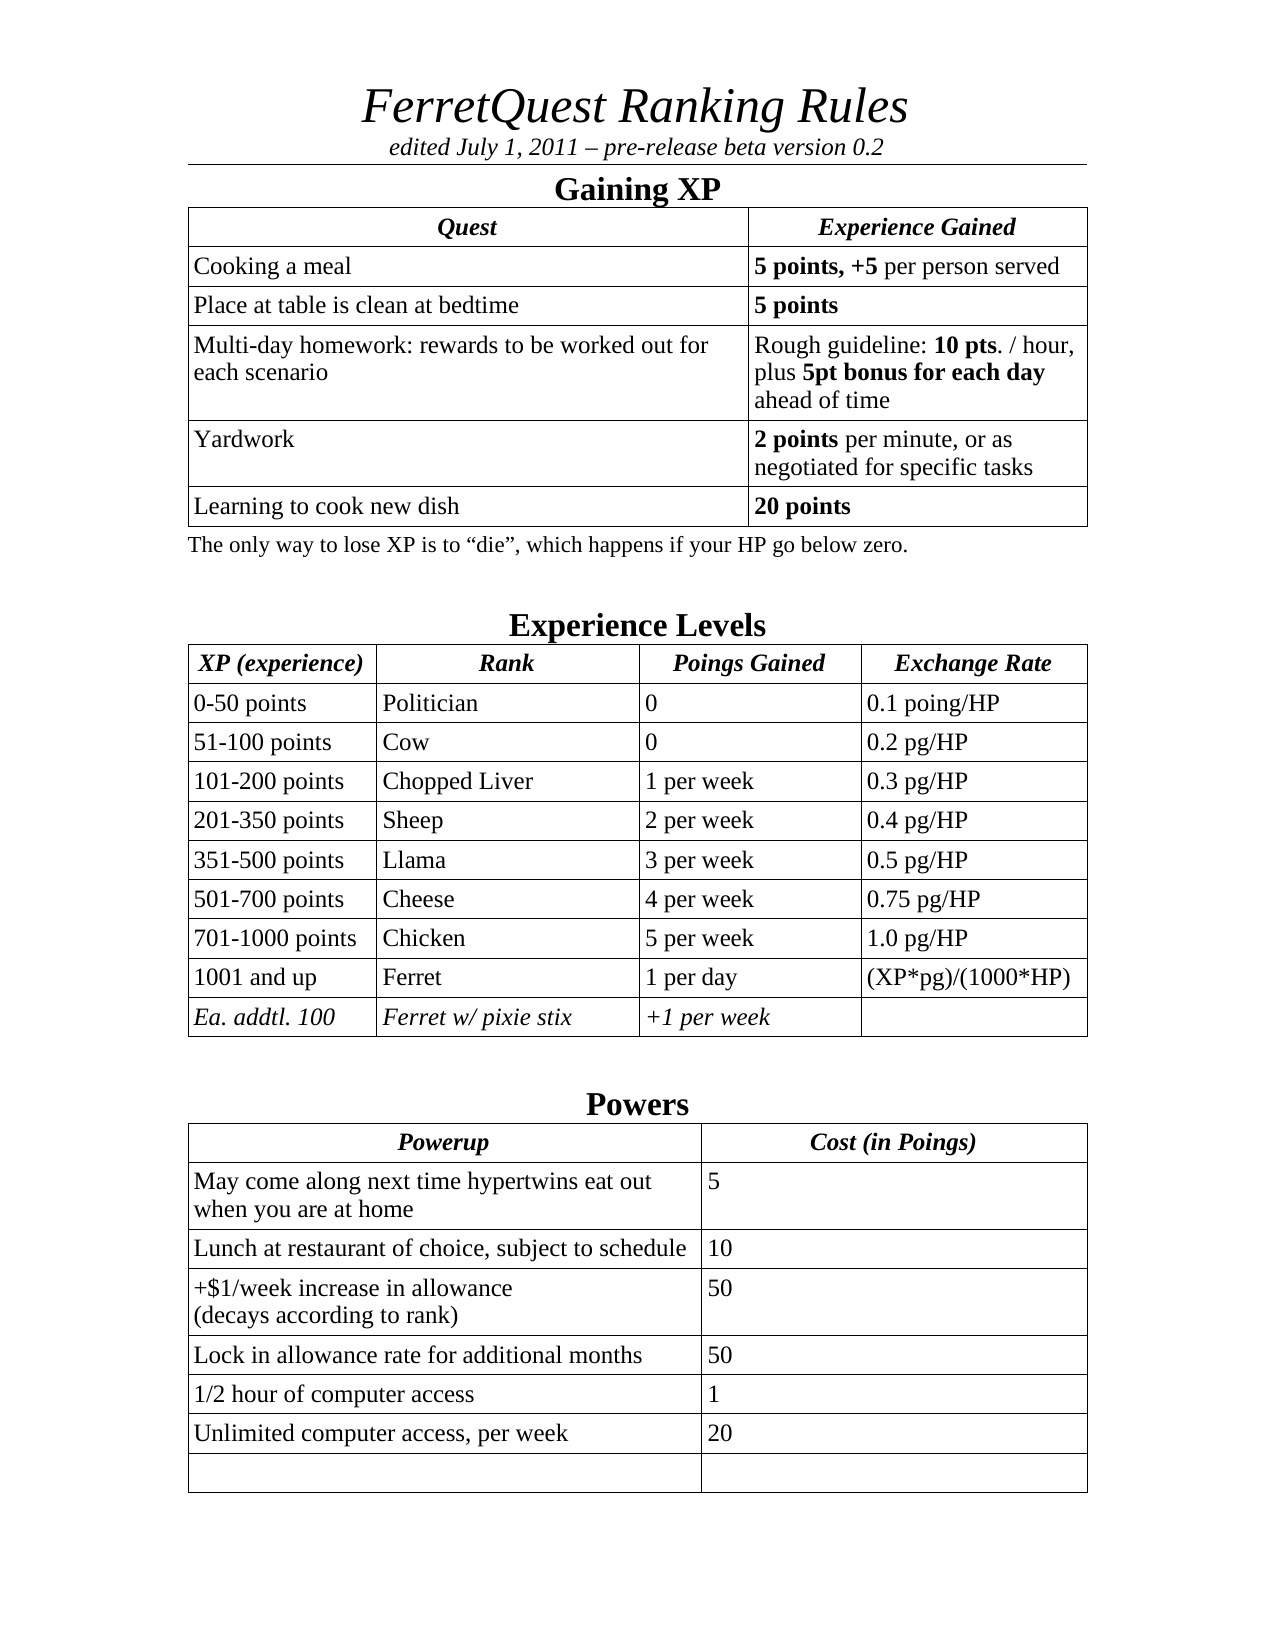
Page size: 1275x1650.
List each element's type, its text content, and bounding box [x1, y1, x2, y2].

table_cell Ferret w/ pixie stix [377, 998, 639, 1036]
table_header Quest [189, 208, 748, 246]
table_cell 0-50 points [189, 684, 376, 722]
table_cell Ea. addtl. 100 [189, 998, 376, 1036]
table_cell Politician [377, 684, 639, 722]
table_cell 201-350 points [189, 802, 376, 840]
table_cell Lock in allowance rate for additional months [189, 1336, 701, 1374]
table_cell Chopped Liver [377, 762, 639, 801]
table_cell 2 points per minute, or as negotiated for specific tasks [749, 421, 1087, 486]
table_cell 101-200 points [189, 762, 376, 801]
table_header Rank [377, 645, 639, 683]
table_cell 0.1 poing/HP [862, 684, 1087, 722]
table_cell 1 per day [640, 959, 861, 997]
table_cell Place at table is clean at bedtime [189, 287, 748, 325]
table_header Poings Gained [640, 645, 861, 683]
table_cell 0.4 pg/HP [862, 802, 1087, 840]
table_cell 20 points [749, 487, 1087, 526]
table_cell Lunch at restaurant of choice, subject to schedule [189, 1230, 701, 1268]
table_cell 0.2 pg/HP [862, 723, 1087, 761]
table_header XP (experience) [189, 645, 376, 683]
table_cell 51-100 points [189, 723, 376, 761]
table_cell Ferret [377, 959, 639, 997]
table_cell +$1/week increase in allowance (decays according to rank) [189, 1269, 701, 1335]
table_cell 351-500 points [189, 841, 376, 879]
table_cell 1.0 pg/HP [862, 919, 1087, 958]
table_header Powerup [189, 1124, 701, 1162]
table_cell 4 per week [640, 880, 861, 918]
text Gaining XP [187, 170, 1087, 207]
table_cell Cow [377, 723, 639, 761]
text FerretQuest Ranking Rules [187, 75, 1087, 133]
table_cell [189, 1454, 701, 1492]
table_cell Sheep [377, 802, 639, 840]
table_cell Learning to cook new dish [189, 487, 748, 526]
table_header Experience Gained [749, 208, 1087, 246]
table_cell 0 [640, 684, 861, 722]
table_cell 1001 and up [189, 959, 376, 997]
text Powers [187, 1085, 1087, 1122]
table_cell +1 per week [640, 998, 861, 1036]
table_cell 501-700 points [189, 880, 376, 918]
table_cell 50 [702, 1269, 1087, 1335]
table_cell 701-1000 points [189, 919, 376, 958]
table_cell Unlimited computer access, per week [189, 1414, 701, 1453]
table_cell Yardwork [189, 421, 748, 486]
table_cell 0.5 pg/HP [862, 841, 1087, 879]
table_cell 5 points [749, 287, 1087, 325]
table_cell 2 per week [640, 802, 861, 840]
table_cell 20 [702, 1414, 1087, 1453]
table_cell Cheese [377, 880, 639, 918]
table_cell May come along next time hypertwins eat out when you are at home [189, 1163, 701, 1229]
table_cell 5 points, +5 per person served [749, 247, 1087, 286]
text edited July 1, 2011 – pre-release beta version 0.2 [187, 133, 1087, 164]
table_cell Cooking a meal [189, 247, 748, 286]
text Experience Levels [187, 607, 1087, 643]
table_cell [702, 1454, 1087, 1492]
table_cell Rough guideline: 10 pts. / hour, plus 5pt bonus for each day ahead of time [749, 326, 1087, 420]
table_cell Llama [377, 841, 639, 879]
table_cell 5 per week [640, 919, 861, 958]
table_header Exchange Rate [862, 645, 1087, 683]
table_cell 1/2 hour of computer access [189, 1375, 701, 1413]
table_cell 1 per week [640, 762, 861, 801]
table_cell Multi-day homework: rewards to be worked out for each scenario [189, 326, 748, 420]
table_cell 3 per week [640, 841, 861, 879]
table_cell 10 [702, 1230, 1087, 1268]
table_cell 0 [640, 723, 861, 761]
table_cell 5 [702, 1163, 1087, 1229]
table_cell 1 [702, 1375, 1087, 1413]
text The only way to lose XP is to “die”, which happens if your HP go below zero. [187, 532, 1087, 557]
table_header Cost (in Poings) [702, 1124, 1087, 1162]
table_cell 0.3 pg/HP [862, 762, 1087, 801]
table_cell Chicken [377, 919, 639, 958]
table_cell (XP*pg)/(1000*HP) [862, 959, 1087, 997]
table_cell 50 [702, 1336, 1087, 1374]
table_cell [862, 998, 1087, 1036]
table_cell 0.75 pg/HP [862, 880, 1087, 918]
